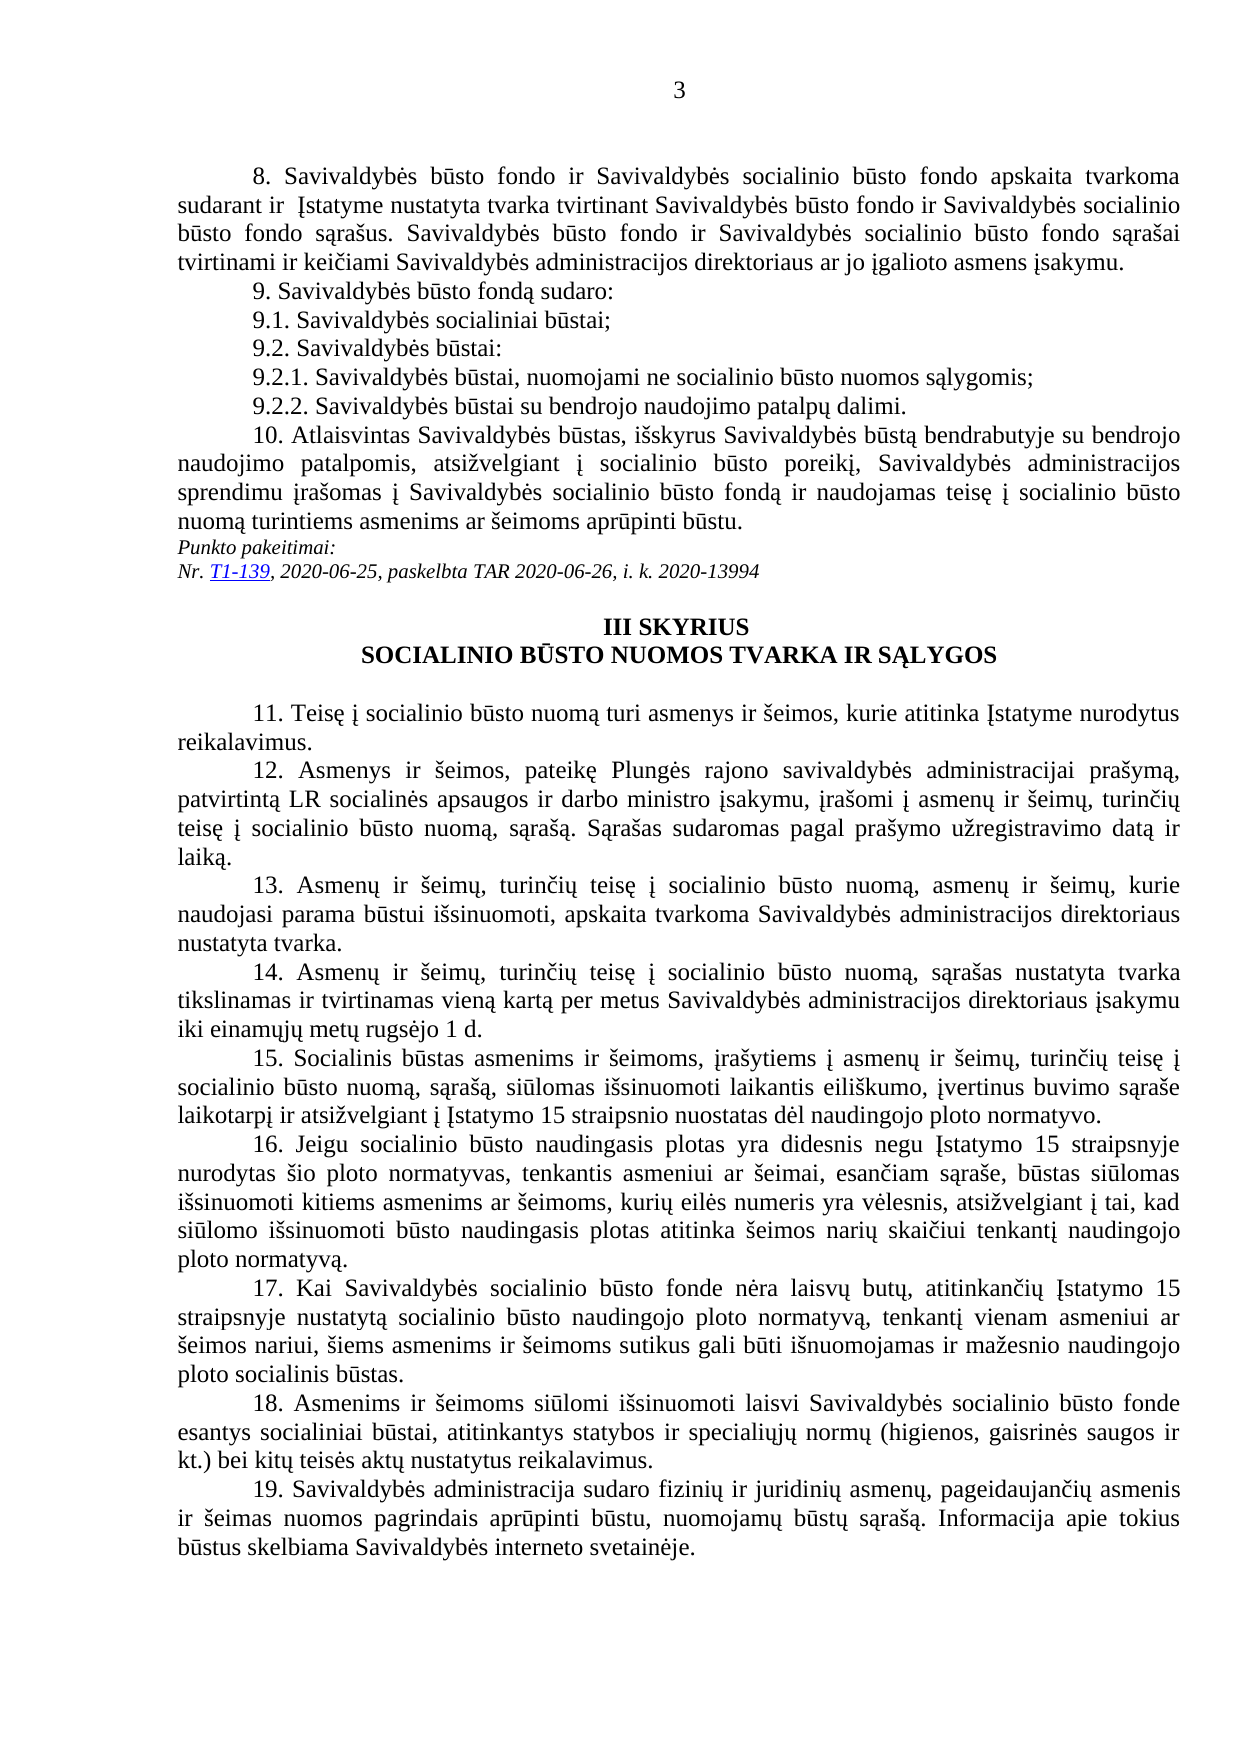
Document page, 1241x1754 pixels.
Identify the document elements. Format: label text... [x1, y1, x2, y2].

text 13. Asmenų ir šeimų, turinčių teisę į socialinio būsto nuomą, asmenų ir šeimų, kurie naudojasi parama būstui išsinuomoti, apskaita tvarkoma Savivaldybės administracijos direktoriaus nustatyta tvarka. [177, 870, 1181, 957]
text 10. Atlaisvintas Savivaldybės būstas, išskyrus Savivaldybės būstą bendrabutyje su bendrojo naudojimo patalpomis, atsižvelgiant į socialinio būsto poreikį, Savivaldybės administracijos sprendimu įrašomas į Savivaldybės socialinio būsto fondą ir naudojamas teisę į socialinio būsto nuomą turintiems asmenims ar šeimoms aprūpinti būstu. [177, 420, 1181, 535]
text 9.2.2. Savivaldybės būstai su bendrojo naudojimo patalpų dalimi. [177, 391, 1181, 420]
text 19. Savivaldybės administracija sudaro fizinių ir juridinių asmenų, pageidaujančių asmenis ir šeimas nuomos pagrindais aprūpinti būstu, nuomojamų būstų sąrašą. Informacija apie tokius būstus skelbiama Savivaldybės interneto svetainėje. [177, 1474, 1181, 1560]
text SOCIALINIO BŪSTO NUOMOS TVARKA IR SĄLYGOS [177, 640, 1181, 669]
text 11. Teisę į socialinio būsto nuomą turi asmenys ir šeimos, kurie atitinka Įstatyme nurodytus reikalavimus. [177, 698, 1181, 755]
text III SKYRIUS [177, 612, 1181, 640]
text 14. Asmenų ir šeimų, turinčių teisę į socialinio būsto nuomą, sąrašas nustatyta tvarka tikslinamas ir tvirtinamas vieną kartą per metus Savivaldybės administracijos direktoriaus įsakymu iki einamųjų metų rugsėjo 1 d. [177, 957, 1181, 1043]
text 8. Savivaldybės būsto fondo ir Savivaldybės socialinio būsto fondo apskaita tvarkoma sudarant ir Įstatyme nustatyta tvarka tvirtinant Savivaldybės būsto fondo ir Savivaldybės socialinio būsto fondo sąrašus. Savivaldybės būsto fondo ir Savivaldybės socialinio būsto fondo sąrašai tvirtinami ir keičiami Savivaldybės administracijos direktoriaus ar jo įgalioto asmens įsakymu. [177, 161, 1181, 276]
text Nr. T1-139, 2020-06-25, paskelbta TAR 2020-06-26, i. k. 2020-13994 [177, 559, 1181, 583]
text 17. Kai Savivaldybės socialinio būsto fonde nėra laisvų butų, atitinkančių Įstatymo 15 straipsnyje nustatytą socialinio būsto naudingojo ploto normatyvą, tenkantį vienam asmeniui ar šeimos nariui, šiems asmenims ir šeimoms sutikus gali būti išnuomojamas ir mažesnio naudingojo ploto socialinis būstas. [177, 1273, 1181, 1388]
text 15. Socialinis būstas asmenims ir šeimoms, įrašytiems į asmenų ir šeimų, turinčių teisę į socialinio būsto nuomą, sąrašą, siūlomas išsinuomoti laikantis eiliškumo, įvertinus buvimo sąraše laikotarpį ir atsižvelgiant į Įstatymo 15 straipsnio nuostatas dėl naudingojo ploto normatyvo. [177, 1043, 1181, 1129]
text Punkto pakeitimai: [177, 535, 1181, 559]
text 16. Jeigu socialinio būsto naudingasis plotas yra didesnis negu Įstatymo 15 straipsnyje nurodytas šio ploto normatyvas, tenkantis asmeniui ar šeimai, esančiam sąraše, būstas siūlomas išsinuomoti kitiems asmenims ar šeimoms, kurių eilės numeris yra vėlesnis, atsižvelgiant į tai, kad siūlomo išsinuomoti būsto naudingasis plotas atitinka šeimos narių skaičiui tenkantį naudingojo ploto normatyvą. [177, 1129, 1181, 1273]
text 9.2. Savivaldybės būstai: [177, 333, 1181, 362]
text 12. Asmenys ir šeimos, pateikę Plungės rajono savivaldybės administracijai prašymą, patvirtintą LR socialinės apsaugos ir darbo ministro įsakymu, įrašomi į asmenų ir šeimų, turinčių teisę į socialinio būsto nuomą, sąrašą. Sąrašas sudaromas pagal prašymo užregistravimo datą ir laiką. [177, 755, 1181, 870]
text 9.1. Savivaldybės socialiniai būstai; [177, 305, 1181, 333]
text 9. Savivaldybės būsto fondą sudaro: [177, 276, 1181, 305]
text 9.2.1. Savivaldybės būstai, nuomojami ne socialinio būsto nuomos sąlygomis; [177, 362, 1181, 391]
text 18. Asmenims ir šeimoms siūlomi išsinuomoti laisvi Savivaldybės socialinio būsto fonde esantys socialiniai būstai, atitinkantys statybos ir specialiųjų normų (higienos, gaisrinės saugos ir kt.) bei kitų teisės aktų nustatytus reikalavimus. [177, 1388, 1181, 1474]
